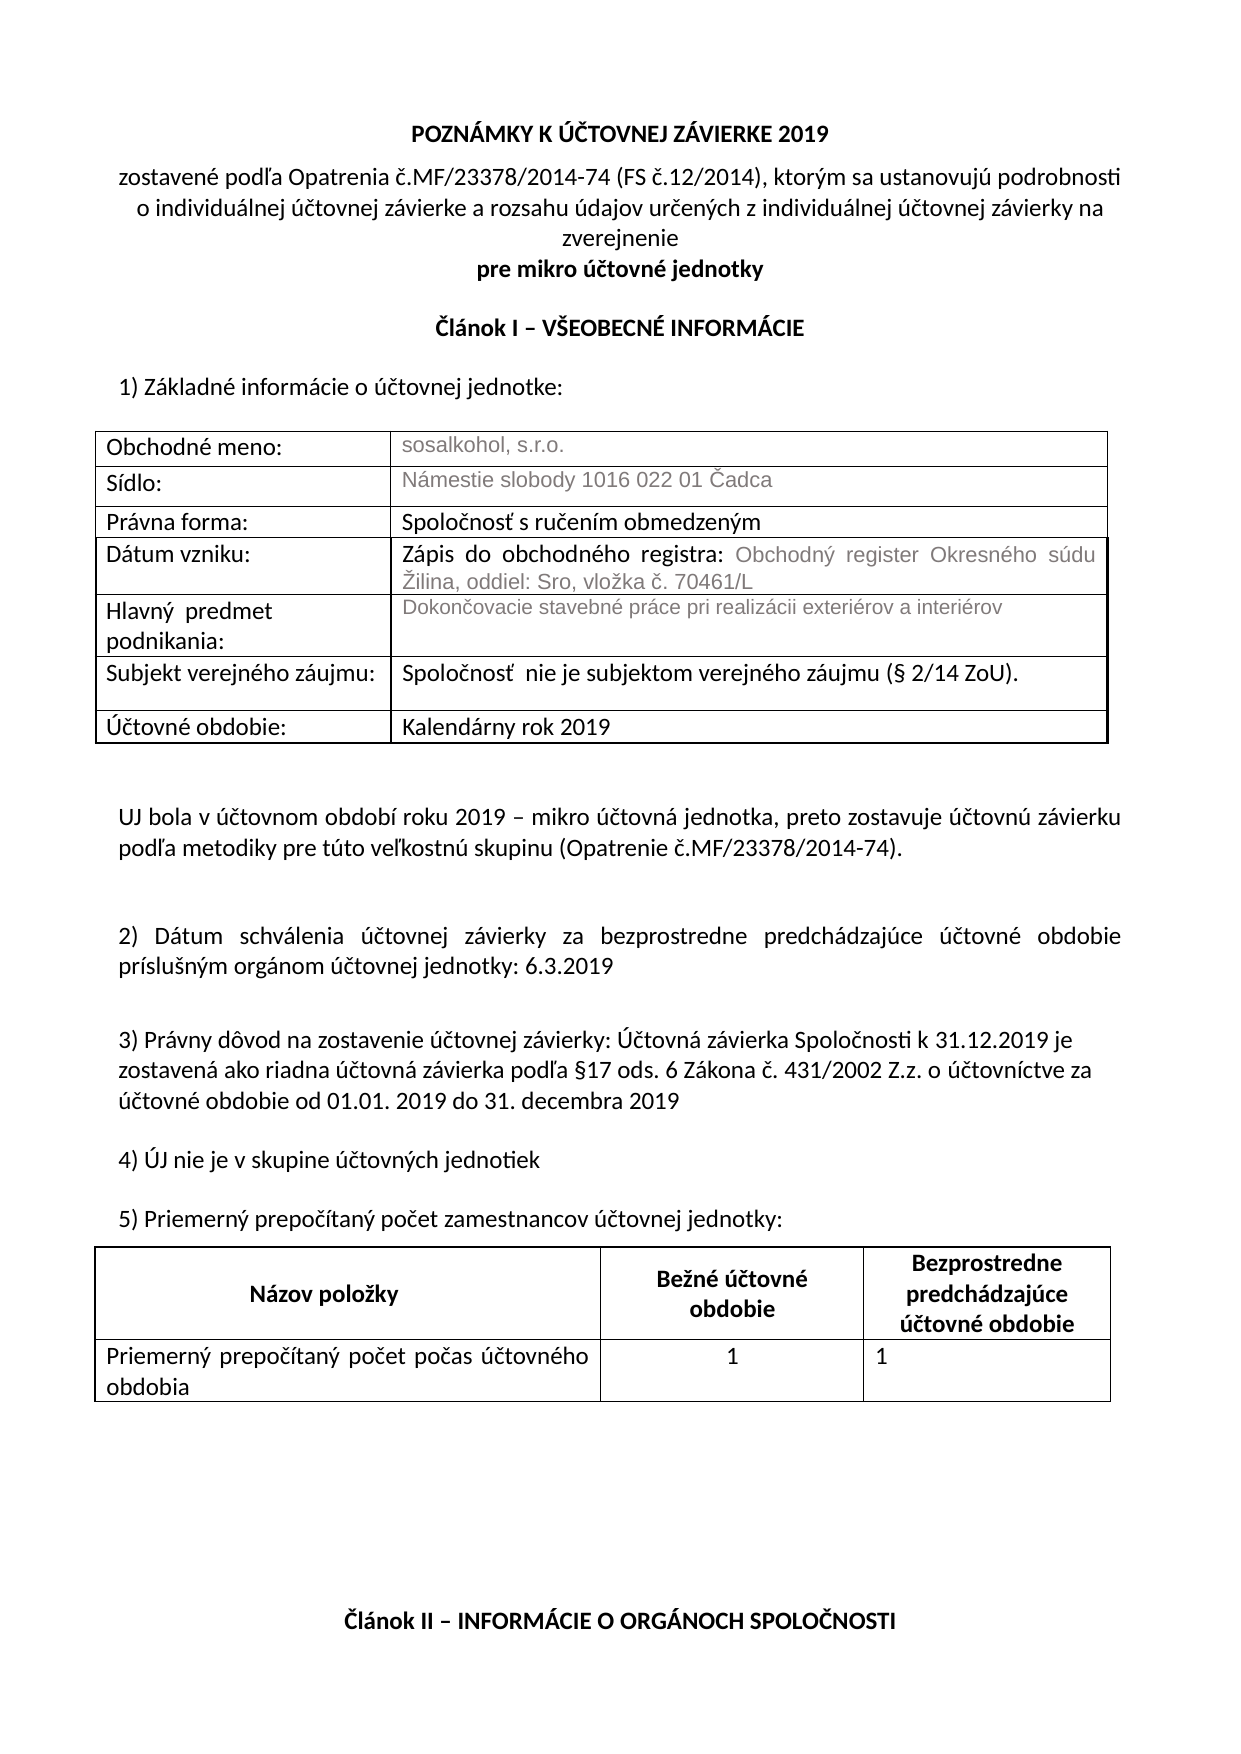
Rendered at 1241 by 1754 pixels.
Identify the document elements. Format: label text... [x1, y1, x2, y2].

table_cell Kalendárny rok 2019 [392, 711, 1106, 742]
table_cell Zápis do obchodného registra: Obchodný register Okresného súdu Žilina, oddiel: Sro, vložka č. 70461/L [392, 538, 1106, 594]
table_cell Spoločnosť s ručením obmedzeným [391, 507, 1107, 537]
table_cell Subjekt verejného záujmu: [97, 657, 390, 710]
text Článok II – INFORMÁCIE O ORGÁNOCH SPOLOČNOSTI [118, 1605, 1122, 1636]
table_cell Sídlo: [96, 467, 390, 506]
table_cell Priemerný prepočítaný počet počas účtovného obdobia [96, 1340, 600, 1401]
table_header Názov položky [96, 1248, 600, 1339]
table_header Obchodné meno: [96, 432, 390, 466]
table_cell Spoločnosť nie je subjektom verejného záujmu (§ 2/14 ZoU). [392, 657, 1106, 710]
text 4) ÚJ nie je v skupine účtovných jednotiek [118, 1144, 1122, 1175]
table_cell Účtovné obdobie: [97, 711, 390, 742]
table_cell 1 [864, 1340, 1110, 1401]
text 3) Právny dôvod na zostavenie účtovnej závierky: Účtovná závierka Spoločnosti k 31.12.2019 je zostavená ako riadna účtovná závierka podľa §17 ods. 6 Zákona č. 431/2002 Z.z. o účtovníctve za účtovné obdobie od 01.01. 2019 do 31. decembra 2019 [118, 1024, 1122, 1115]
table_header Bezprostredne predchádzajúce účtovné obdobie [864, 1248, 1110, 1339]
text 1) Základné informácie o účtovnej jednotke: [118, 371, 1122, 402]
table_cell Námestie slobody 1016 022 01 Čadca [391, 467, 1107, 506]
table_cell Dátum vzniku: [97, 538, 390, 594]
text UJ bola v účtovnom období roku 2019 – mikro účtovná jednotka, preto zostavuje účtovnú závierku podľa metodiky pre túto veľkostnú skupinu (Opatrenie č.MF/23378/2014-74). [118, 801, 1122, 862]
text zostavené podľa Opatrenia č.MF/23378/2014-74 (FS č.12/2014), ktorým sa ustanovujú podrobnosti o individuálnej účtovnej závierke a rozsahu údajov určených z individuálnej účtovnej závierky na zverejnenie [118, 161, 1122, 253]
table_header Bežné účtovné obdobie [601, 1248, 863, 1339]
text 2) Dátum schválenia účtovnej závierky za bezprostredne predchádzajúce účtovné obdobie príslušným orgánom účtovnej jednotky: 6.3.2019 [118, 920, 1122, 981]
table_cell Hlavný predmet podnikania: [97, 595, 390, 656]
text POZNÁMKY K ÚČTOVNEJ ZÁVIERKE 2019 [118, 118, 1122, 149]
table_cell Právna forma: [96, 507, 390, 537]
table_cell 1 [601, 1340, 863, 1401]
text pre mikro účtovné jednotky [118, 253, 1122, 283]
table_header sosalkohol, s.r.o. [391, 432, 1107, 466]
text 5) Priemerný prepočítaný počet zamestnancov účtovnej jednotky: [118, 1203, 1122, 1234]
table_cell Dokončovacie stavebné práce pri realizácii exteriérov a interiérov [392, 595, 1106, 656]
text Článok I – VŠEOBECNÉ INFORMÁCIE [118, 312, 1122, 342]
